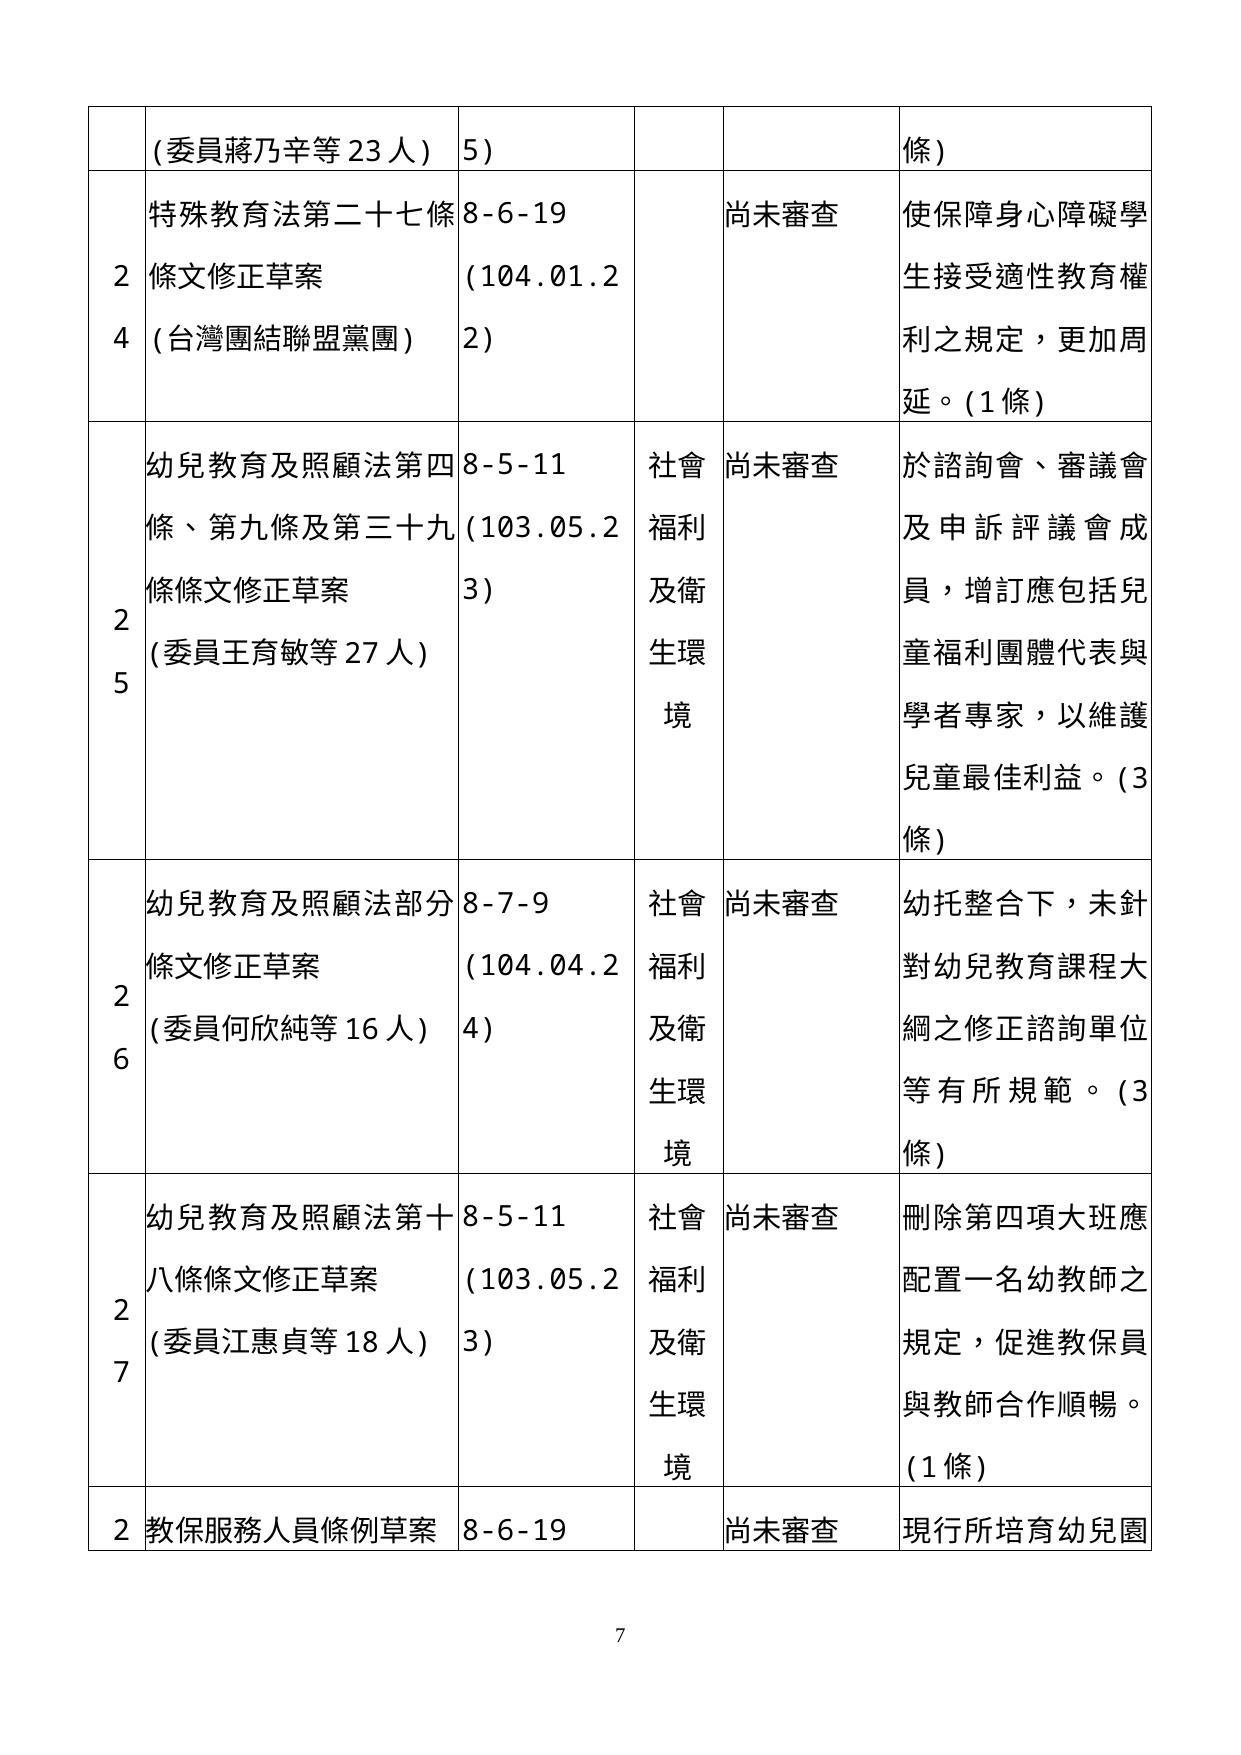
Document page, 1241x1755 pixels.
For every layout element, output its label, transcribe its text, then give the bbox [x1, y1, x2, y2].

table_cell 社會福利及衛生環境 [635, 422, 723, 859]
table_cell 8-6-19 (104.01.22) [459, 171, 634, 421]
table_cell 8-5-11 (103.05.23) [459, 422, 634, 859]
table_cell 尚未審查 [724, 1487, 899, 1550]
table_cell [89, 860, 145, 1173]
table_cell 尚未審查 [724, 171, 899, 421]
table_cell 於諮詢會、審議會及申訴評議會成員，增訂應包括兒童福利團體代表與學者專家，以維護兒童最佳利益。(3條) [900, 422, 1151, 859]
table_cell 尚未審查 [724, 860, 899, 1173]
table_cell [89, 1174, 145, 1486]
table_cell 幼兒教育及照顧法第四條、第九條及第三十九條條文修正草案 (委員王育敏等27人) [146, 422, 458, 859]
table_cell [635, 107, 723, 169]
table_cell [89, 171, 145, 421]
table_cell 8-7-9 (104.04.24) [459, 860, 634, 1173]
table_cell [89, 107, 145, 169]
table_cell 幼托整合下，未針對幼兒教育課程大綱之修正諮詢單位等有所規範。(3條) [900, 860, 1151, 1173]
table_cell 社會福利及衛生環境 [635, 1174, 723, 1486]
table_cell 使保障身心障礙學生接受適性教育權利之規定，更加周延。(1條) [900, 171, 1151, 421]
table_cell [89, 1487, 145, 1550]
table_cell 條) [900, 107, 1151, 169]
table_cell 現行所培育幼兒園 [900, 1487, 1151, 1550]
table_cell 幼兒教育及照顧法第十八條條文修正草案 (委員江惠貞等18人) [146, 1174, 458, 1486]
table_cell [635, 171, 723, 421]
table_cell (委員蔣乃辛等23人) [146, 107, 458, 169]
table_cell 社會福利及衛生環境 [635, 860, 723, 1173]
table_cell 尚未審查 [724, 422, 899, 859]
table_cell [635, 1487, 723, 1550]
table_cell 刪除第四項大班應配置一名幼教師之規定，促進教保員與教師合作順暢。(1條) [900, 1174, 1151, 1486]
table_cell 8-6-19 [459, 1487, 634, 1550]
table_cell [89, 422, 145, 859]
table_cell 教保服務人員條例草案 [146, 1487, 458, 1550]
table_cell 幼兒教育及照顧法部分條文修正草案 (委員何欣純等16人) [146, 860, 458, 1173]
table_cell [724, 107, 899, 169]
table_cell 特殊教育法第二十七條條文修正草案 (台灣團結聯盟黨團) [146, 171, 458, 421]
table_cell 5) [459, 107, 634, 169]
table_cell 尚未審查 [724, 1174, 899, 1486]
table_cell 8-5-11 (103.05.23) [459, 1174, 634, 1486]
